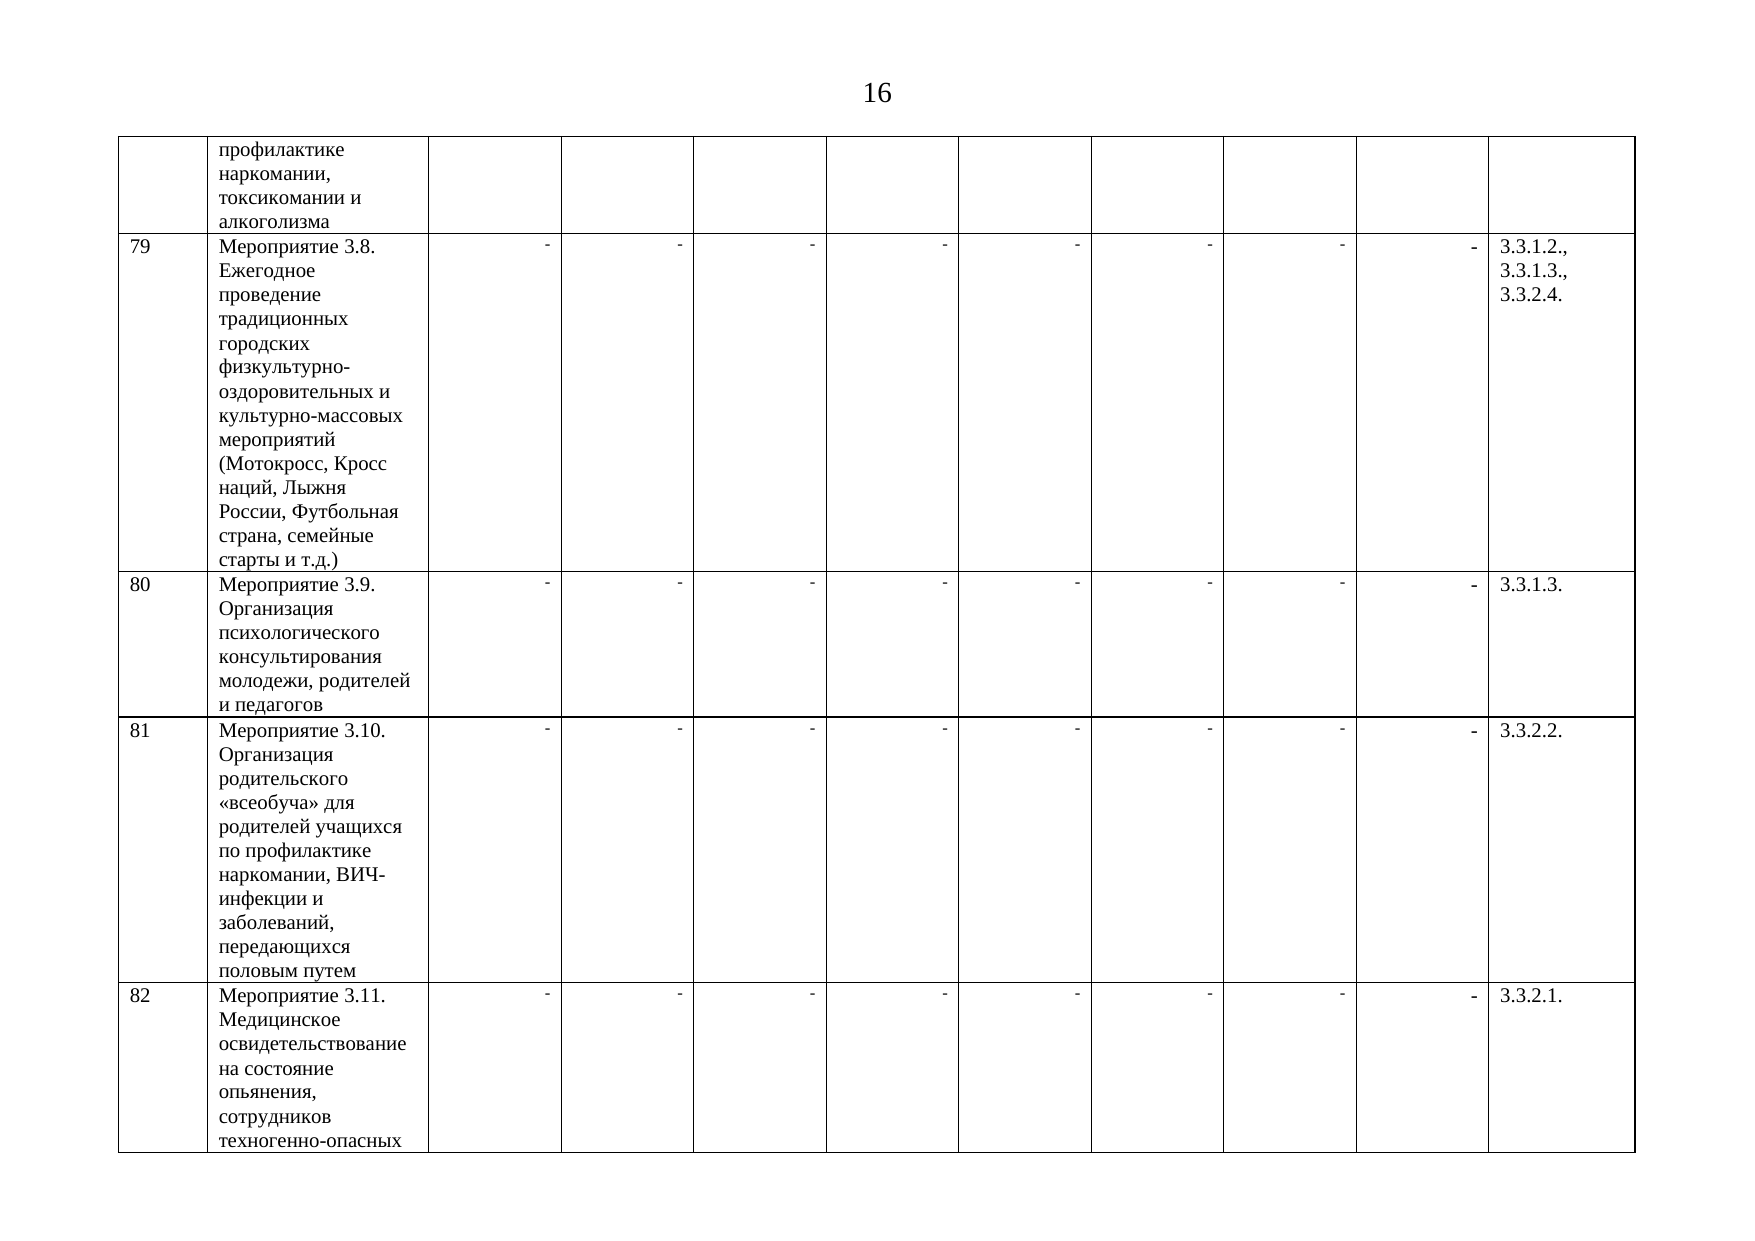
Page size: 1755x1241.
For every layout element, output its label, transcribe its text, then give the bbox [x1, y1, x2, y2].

table_cell - [429, 137, 561, 233]
table_cell - [1224, 983, 1356, 1152]
table_cell - [1357, 137, 1488, 233]
table_cell - [959, 234, 1091, 571]
table_cell - [694, 572, 826, 716]
table_cell - [1224, 137, 1356, 233]
table_cell - [694, 137, 826, 233]
table_cell - [562, 983, 693, 1152]
table_cell [1489, 137, 1634, 233]
table_cell - [1092, 718, 1223, 982]
table_cell 80 [119, 572, 207, 716]
table_cell - [1092, 983, 1223, 1152]
table_cell - [694, 718, 826, 982]
table_cell - [959, 572, 1091, 716]
table_cell - [1224, 718, 1356, 982]
table_cell - [1092, 137, 1223, 233]
table_cell Мероприятие 3.8. Ежегодное проведение традиционных городских физкультурно-оздоровительных и культурно-массовых мероприятий (Мотокросс, Кросс наций, Лыжня России, Футбольная страна, семейные старты и т.д.) [208, 234, 428, 571]
table_cell профилактике наркомании, токсикомании и алкоголизма [208, 137, 428, 233]
table_cell - [827, 572, 958, 716]
table_cell [119, 137, 207, 233]
table_cell - [1092, 572, 1223, 716]
table_cell - [429, 983, 561, 1152]
table_cell - [827, 718, 958, 982]
table_cell - [827, 234, 958, 571]
table_cell - [1092, 234, 1223, 571]
table_cell - [562, 572, 693, 716]
table_cell - [1224, 234, 1356, 571]
table_cell Мероприятие 3.9. Организация психологического консультирования молодежи, родителей и педагогов [208, 572, 428, 716]
table_cell 81 [119, 718, 207, 982]
table_cell - [562, 137, 693, 233]
table_cell 79 [119, 234, 207, 571]
table_cell - [429, 718, 561, 982]
table_cell 3.3.1.2., 3.3.1.3., 3.3.2.4. [1489, 234, 1634, 571]
table_cell Мероприятие 3.10. Организация родительского «всеобуча» для родителей учащихся по профилактике наркомании, ВИЧ-инфекции и заболеваний, передающихся половым путем [208, 718, 428, 982]
table_cell - [959, 137, 1091, 233]
table_cell 3.3.2.2. [1489, 718, 1634, 982]
table_cell - [694, 234, 826, 571]
table_cell - [827, 137, 958, 233]
table_cell 82 [119, 983, 207, 1152]
table_cell - [1357, 234, 1488, 571]
table_cell 3.3.1.3. [1489, 572, 1634, 716]
table_cell - [1357, 718, 1488, 982]
table_cell - [827, 983, 958, 1152]
table_cell - [429, 234, 561, 571]
table_cell - [1357, 572, 1488, 716]
table_cell - [562, 234, 693, 571]
table_cell - [694, 983, 826, 1152]
table_cell - [959, 718, 1091, 982]
table_cell - [562, 718, 693, 982]
table_cell 3.3.2.1. [1489, 983, 1634, 1152]
table_cell - [959, 983, 1091, 1152]
table_cell - [429, 572, 561, 716]
table_cell Мероприятие 3.11. Медицинское освидетельствование на состояние опьянения, сотрудников техногенно-опасных [208, 983, 428, 1152]
table_cell - [1357, 983, 1488, 1152]
table_cell - [1224, 572, 1356, 716]
